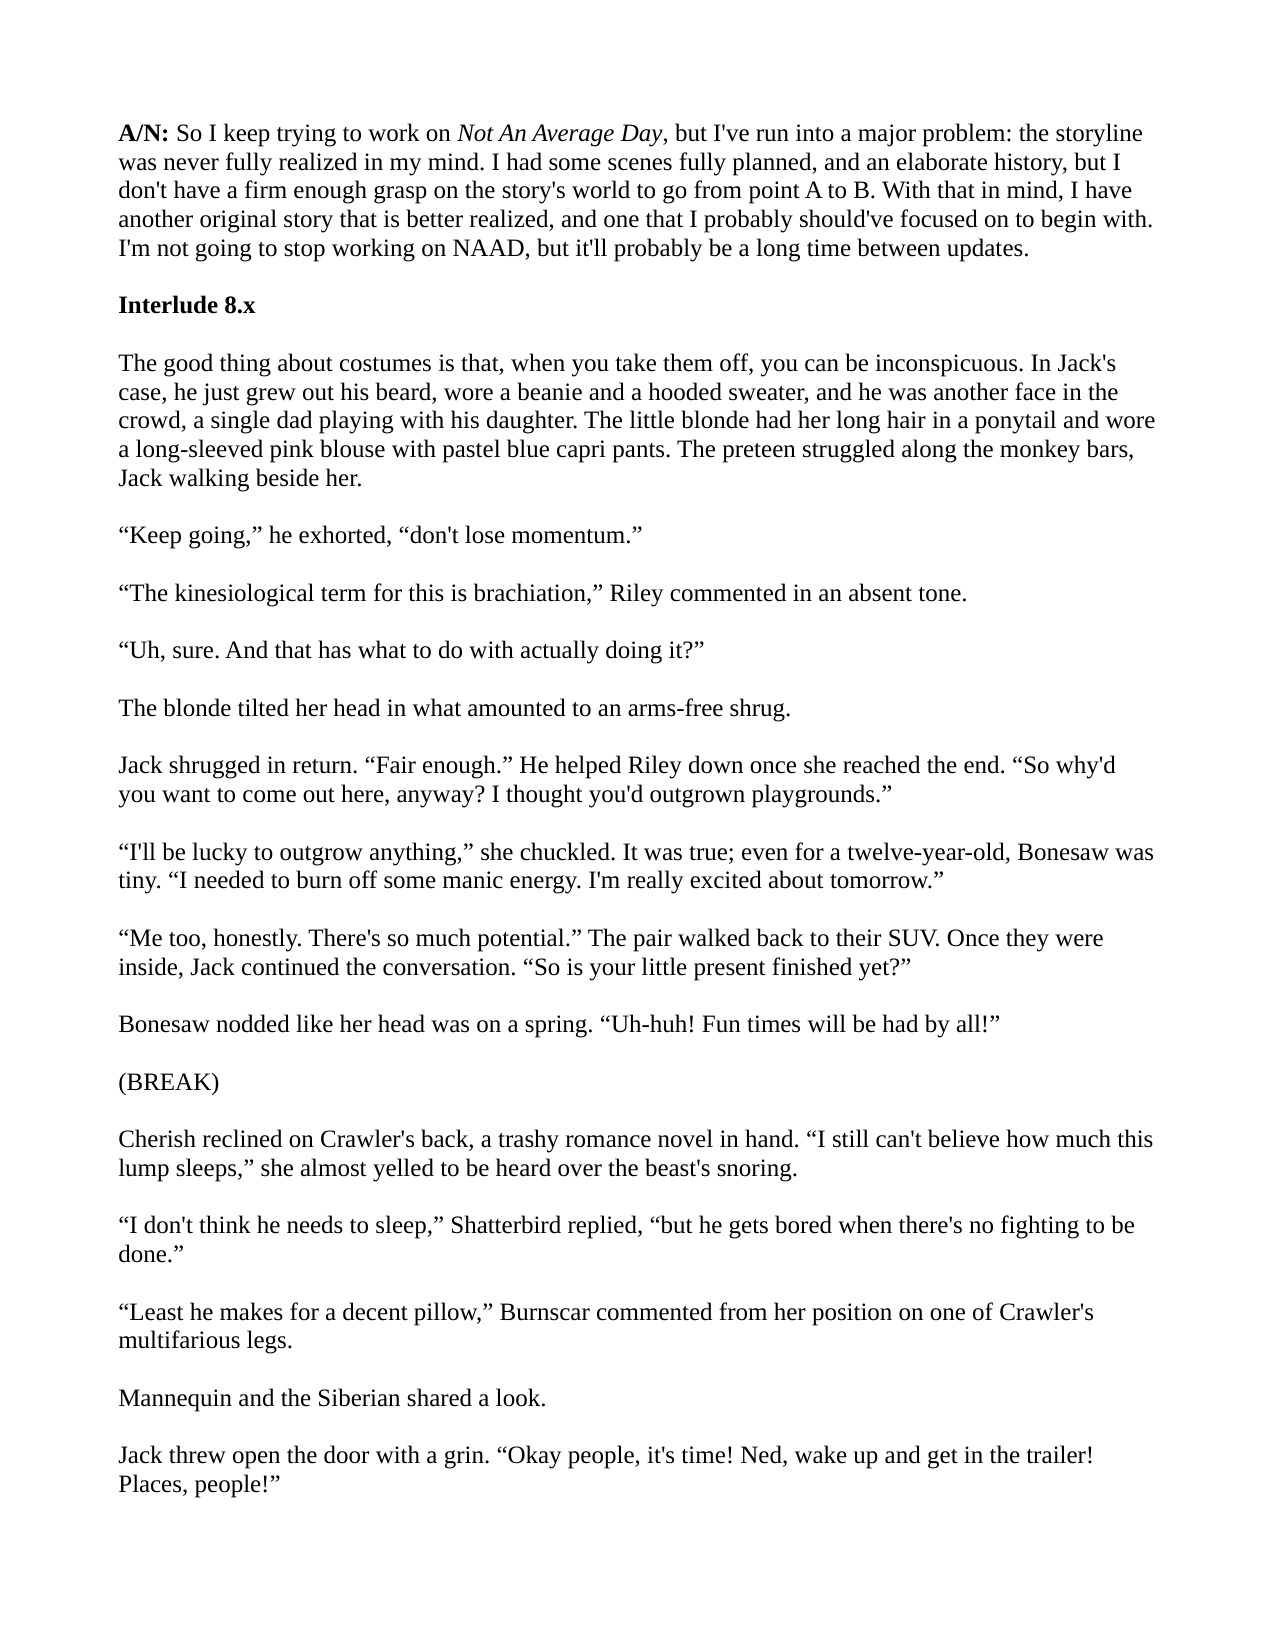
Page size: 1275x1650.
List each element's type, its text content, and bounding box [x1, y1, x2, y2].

text “Least he makes for a decent pillow,” Burnscar commented from her position on one of Crawler's multifarious legs. [118, 1297, 1157, 1354]
text Interlude 8.x [118, 291, 1157, 319]
text Mannequin and the Siberian shared a look. [118, 1383, 1157, 1412]
text (BREAK) [118, 1067, 1157, 1096]
text The blonde tilted her head in what amounted to an arms-free shrug. [118, 693, 1157, 722]
text “Me too, honestly. There's so much potential.” The pair walked back to their SUV. Once they were inside, Jack continued the conversation. “So is your little present finished yet?” [118, 923, 1157, 981]
text “I'll be lucky to outgrow anything,” she chuckled. It was true; even for a twelve-year-old, Bonesaw was tiny. “I needed to burn off some manic energy. I'm really excited about tomorrow.” [118, 837, 1157, 894]
text “I don't think he needs to sleep,” Shatterbird replied, “but he gets bored when there's no fighting to be done.” [118, 1211, 1157, 1268]
text The good thing about costumes is that, when you take them off, you can be inconspicuous. In Jack's case, he just grew out his beard, wore a beanie and a hooded sweater, and he was another face in the crowd, a single dad playing with his daughter. The little blonde had her long hair in a ponytail and wore a long-sleeved pink blouse with pastel blue capri pants. The preteen struggled along the monkey bars, Jack walking beside her. [118, 348, 1157, 492]
text “The kinesiological term for this is brachiation,” Riley commented in an absent tone. [118, 578, 1157, 607]
text Jack threw open the door with a grin. “Okay people, it's time! Ned, wake up and get in the trailer! Places, people!” [118, 1441, 1157, 1498]
text “Keep going,” he exhorted, “don't lose momentum.” [118, 521, 1157, 549]
text Cherish reclined on Crawler's back, a trashy romance novel in hand. “I still can't believe how much this lump sleeps,” she almost yelled to be heard over the beast's snoring. [118, 1124, 1157, 1182]
text Jack shrugged in return. “Fair enough.” He helped Riley down once she reached the end. “So why'd you want to come out here, anyway? I thought you'd outgrown playgrounds.” [118, 751, 1157, 808]
text A/N: So I keep trying to work on Not An Average Day, but I've run into a major problem: the storyline was never fully realized in my mind. I had some scenes fully planned, and an elaborate history, but I don't have a firm enough grasp on the story's world to go from point A to B. With that in mind, I have another original story that is better realized, and one that I probably should've focused on to begin with. I'm not going to stop working on NAAD, but it'll probably be a long time between updates. [118, 118, 1157, 262]
text Bonesaw nodded like her head was on a spring. “Uh-huh! Fun times will be had by all!” [118, 1009, 1157, 1038]
text “Uh, sure. And that has what to do with actually doing it?” [118, 636, 1157, 664]
